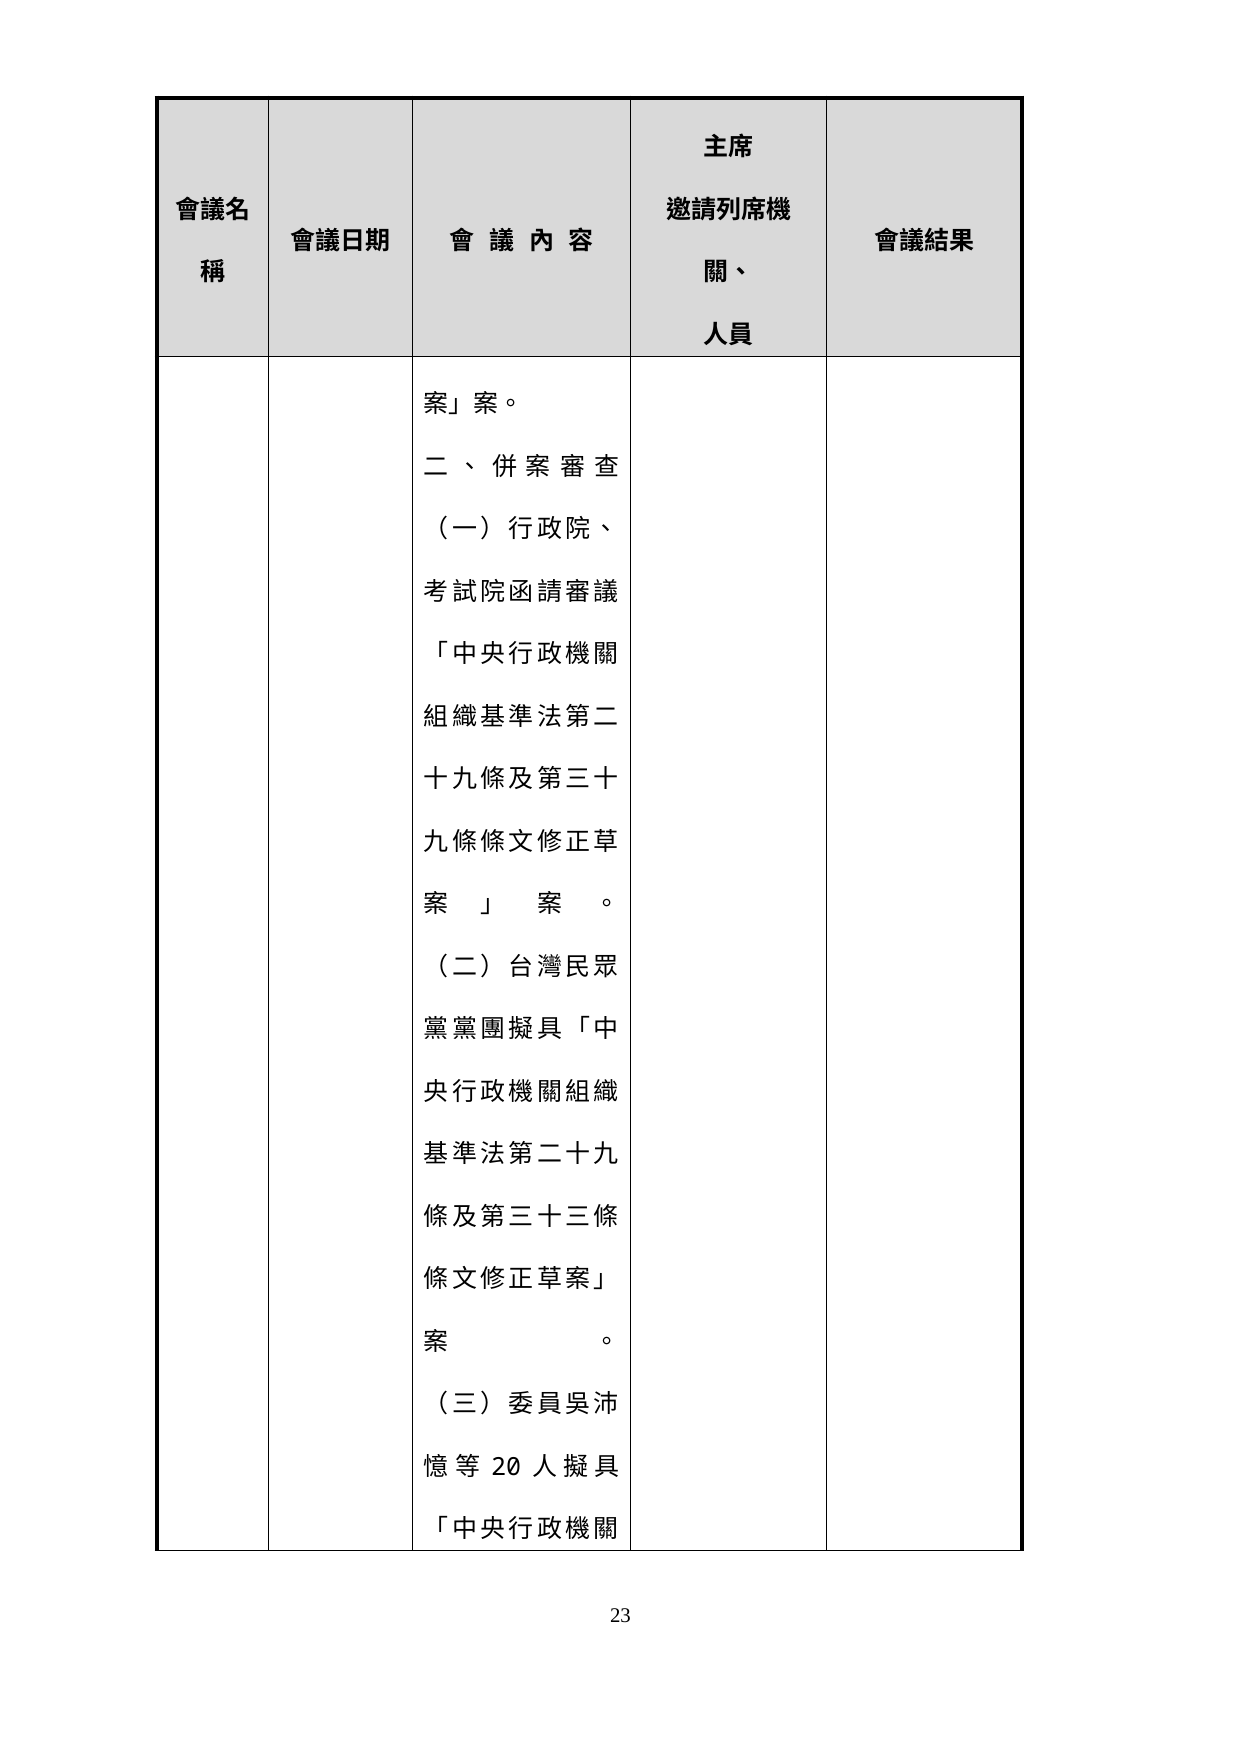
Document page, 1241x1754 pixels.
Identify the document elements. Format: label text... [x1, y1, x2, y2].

table_header 會議名稱 [159, 100, 268, 356]
table_cell [159, 357, 268, 1550]
table_header 會議內容 [413, 100, 630, 356]
table_header 會議結果 [827, 100, 1020, 356]
table_cell [631, 357, 826, 1550]
table_cell [269, 357, 412, 1550]
table_header 會議日期 [269, 100, 412, 356]
table_header 主席 邀請列席機關、 人員 [631, 100, 826, 356]
table_cell 案」案。 二、併案審查 （一）行政院、考試院函請審議「中央行政機關組織基準法第二十九條及第三十九條條文修正草案」案。 （二）台灣民眾黨黨團擬具「中央行政機關組織基準法第二十九條及第三十三條條文修正草案」案。 （三）委員吳沛憶等20人擬具「中央行政機關 [413, 357, 630, 1550]
table_cell [827, 357, 1020, 1550]
